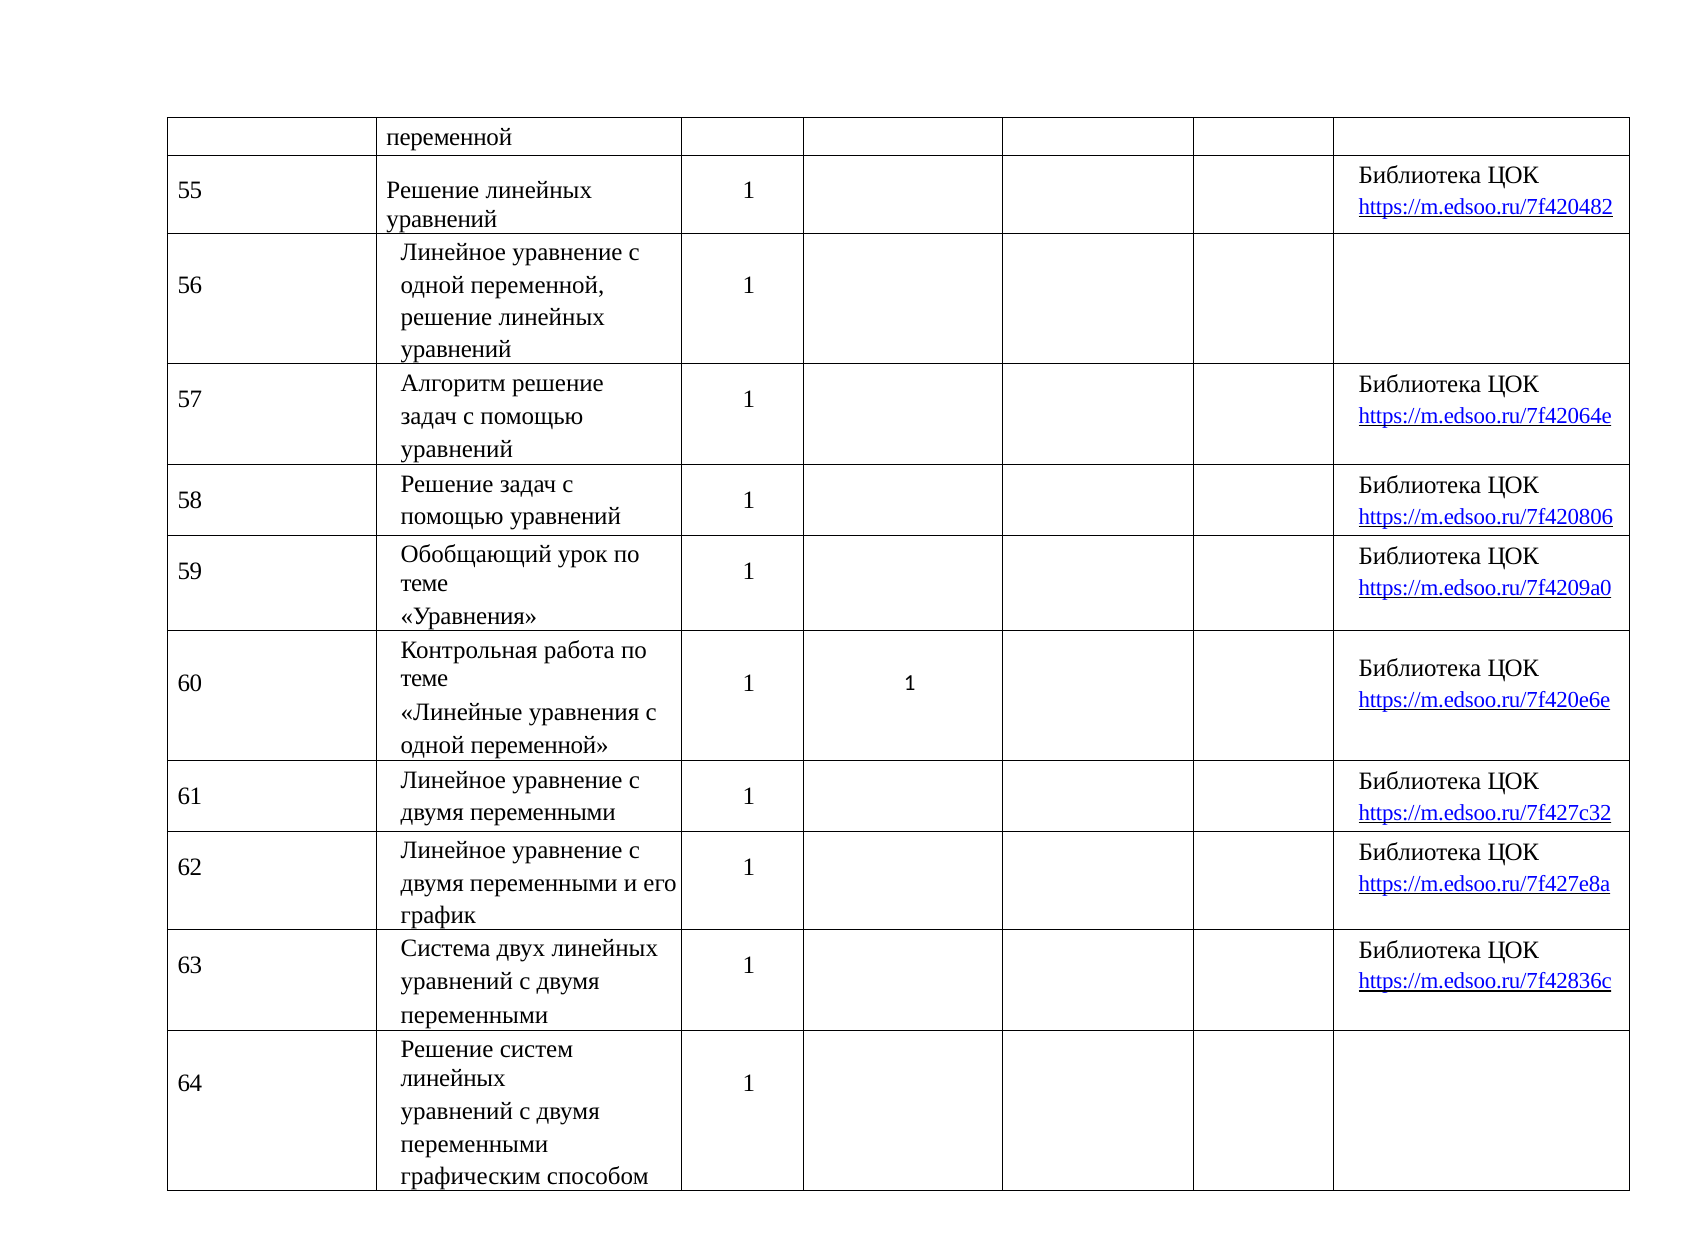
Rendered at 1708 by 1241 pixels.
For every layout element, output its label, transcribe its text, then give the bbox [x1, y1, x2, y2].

table_cell [1194, 761, 1333, 831]
table_cell Библиотека ЦОК https://m.edsoo.ru/7f427c32 [1334, 761, 1629, 831]
table_cell [1003, 631, 1193, 760]
table_cell 57 [168, 364, 376, 464]
table_cell Библиотека ЦОК https://m.edsoo.ru/7f420e6e [1334, 631, 1629, 760]
table_cell [1194, 364, 1333, 464]
table_cell Линейное уравнение с одной переменной, решение линейных уравнений [377, 234, 681, 363]
table_cell [804, 761, 1002, 831]
table_cell 61 [168, 761, 376, 831]
table_cell 62 [168, 832, 376, 929]
table_header [682, 118, 803, 155]
table_cell 1 [682, 832, 803, 929]
table_cell [804, 536, 1002, 630]
table_cell Библиотека ЦОК https://m.edsoo.ru/7f4209a0 [1334, 536, 1629, 630]
table_header [168, 118, 376, 155]
table_cell Обобщающий урок по теме «Уравнения» [377, 536, 681, 630]
table_cell Библиотека ЦОК https://m.edsoo.ru/7f420482 [1334, 156, 1629, 233]
table_cell [1194, 156, 1333, 233]
table_cell [804, 832, 1002, 929]
table_cell 1 [682, 364, 803, 464]
table_cell 60 [168, 631, 376, 760]
table_cell [1003, 761, 1193, 831]
table_cell Контрольная работа по теме «Линейные уравнения с одной переменной» [377, 631, 681, 760]
table_cell Решение задач с помощью уравнений [377, 465, 681, 535]
table_cell [1334, 234, 1629, 363]
table_cell Линейное уравнение с двумя переменными и его график [377, 832, 681, 929]
table_cell [1194, 631, 1333, 760]
table_cell [1194, 930, 1333, 1030]
table_cell [1003, 536, 1193, 630]
table_cell 58 [168, 465, 376, 535]
table_cell [804, 930, 1002, 1030]
table_cell 1 [682, 536, 803, 630]
table_cell [1194, 1031, 1333, 1190]
table_cell 1 [682, 465, 803, 535]
table_header [1003, 118, 1193, 155]
table_cell 1 [682, 631, 803, 760]
table_cell Решение систем линейных уравнений с двумя переменными графическим способом [377, 1031, 681, 1190]
table_cell [1003, 465, 1193, 535]
table_cell [1194, 234, 1333, 363]
table_cell Система двух линейных уравнений с двумя переменными [377, 930, 681, 1030]
table_cell [804, 156, 1002, 233]
table_cell 64 [168, 1031, 376, 1190]
table_cell [1194, 465, 1333, 535]
table_header [1194, 118, 1333, 155]
table_cell [1194, 832, 1333, 929]
table_cell [1003, 156, 1193, 233]
table_cell 1 [804, 631, 1002, 760]
table_cell [1003, 234, 1193, 363]
table_cell [1003, 832, 1193, 929]
table_cell 63 [168, 930, 376, 1030]
table_cell [804, 1031, 1002, 1190]
table_cell [804, 364, 1002, 464]
table_cell 1 [682, 234, 803, 363]
table_cell 55 [168, 156, 376, 233]
table_cell [804, 234, 1002, 363]
table_header [1334, 118, 1629, 155]
table_header [804, 118, 1002, 155]
table_cell 59 [168, 536, 376, 630]
table_cell [1334, 1031, 1629, 1190]
table_cell Библиотека ЦОК https://m.edsoo.ru/7f427e8a [1334, 832, 1629, 929]
table_cell Алгоритм решение задач с помощью уравнений [377, 364, 681, 464]
table_cell [1003, 364, 1193, 464]
table_cell 56 [168, 234, 376, 363]
table_cell 1 [682, 1031, 803, 1190]
table_cell 1 [682, 156, 803, 233]
table_cell 1 [682, 761, 803, 831]
table_cell [1003, 1031, 1193, 1190]
table_cell [1194, 536, 1333, 630]
table_cell [804, 465, 1002, 535]
table_cell [1003, 930, 1193, 1030]
table_cell Библиотека ЦОК https://m.edsoo.ru/7f420806 [1334, 465, 1629, 535]
table_header переменной [377, 118, 681, 155]
table_cell Решение линейных уравнений [377, 156, 681, 233]
table_cell Библиотека ЦОК https://m.edsoo.ru/7f42836c [1334, 930, 1629, 1030]
table_cell 1 [682, 930, 803, 1030]
table_cell Библиотека ЦОК https://m.edsoo.ru/7f42064e [1334, 364, 1629, 464]
table_cell Линейное уравнение с двумя переменными [377, 761, 681, 831]
